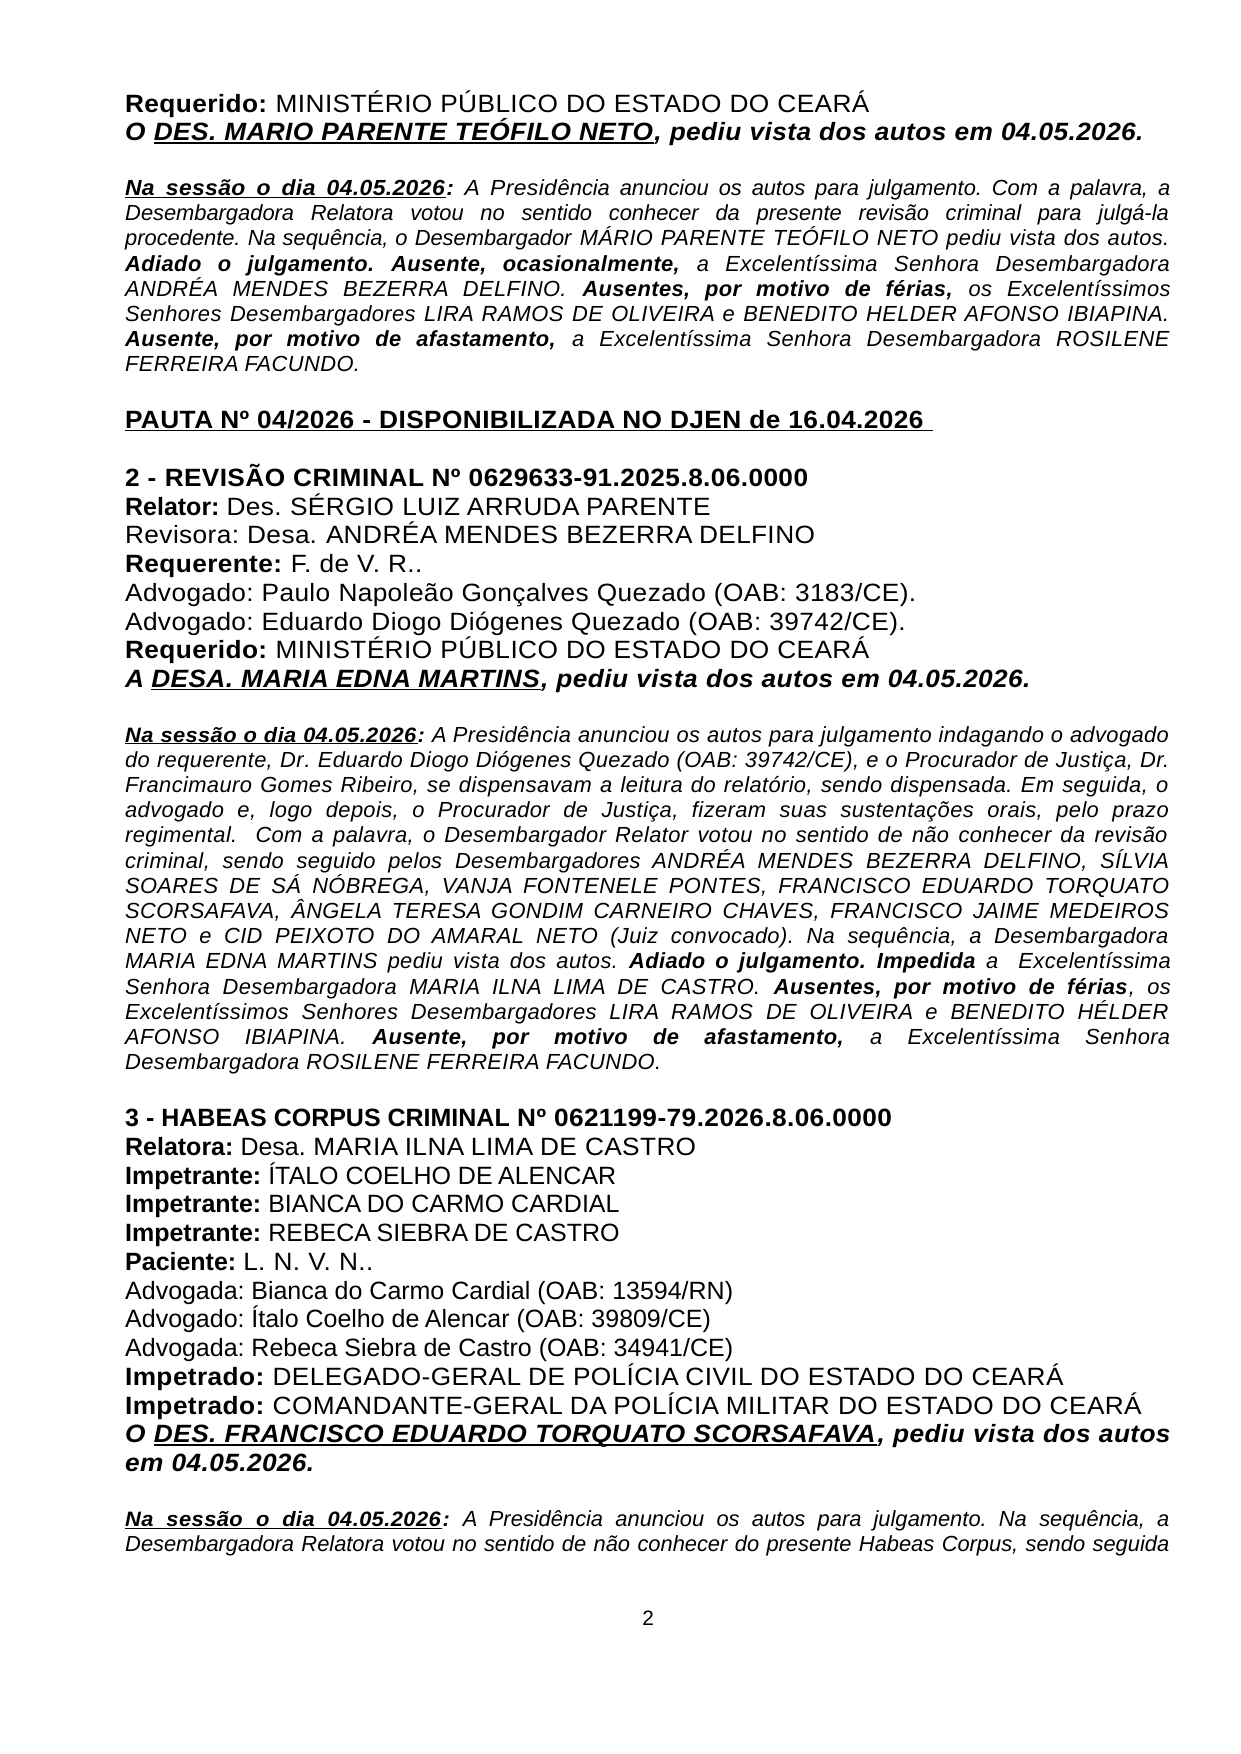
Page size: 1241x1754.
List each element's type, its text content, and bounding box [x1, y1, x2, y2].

text Requerente: F. de V. R.. [125, 549, 1171, 578]
text Revisora: Desa. ANDRÉA MENDES BEZERRA DELFINO [125, 520, 1171, 549]
text Impetrante: ÍTALO COELHO DE ALENCAR [125, 1161, 1171, 1189]
text Requerido: MINISTÉRIO PÚBLICO DO ESTADO DO CEARÁ [125, 635, 1171, 664]
text 3 - HABEAS CORPUS CRIMINAL Nº 0621199-79.2026.8.06.0000 [125, 1103, 1171, 1132]
text Relator: Des. SÉRGIO LUIZ ARRUDA PARENTE [125, 492, 1171, 520]
text 2 - REVISÃO CRIMINAL Nº 0629633-91.2025.8.06.0000 [125, 463, 1171, 492]
text Paciente: L. N. V. N.. [125, 1247, 1171, 1276]
text O DES. MARIO PARENTE TEÓFILO NETO, pediu vista dos autos em 04.05.2026. [125, 117, 1171, 146]
text A DESA. MARIA EDNA MARTINS, pediu vista dos autos em 04.05.2026. [125, 664, 1171, 693]
text Advogado: Eduardo Diogo Diógenes Quezado (OAB: 39742/CE). [125, 607, 1171, 635]
text Requerido: MINISTÉRIO PÚBLICO DO ESTADO DO CEARÁ [125, 89, 1171, 117]
text Impetrado: COMANDANTE-GERAL DA POLÍCIA MILITAR DO ESTADO DO CEARÁ [125, 1391, 1171, 1419]
text Impetrado: DELEGADO-GERAL DE POLÍCIA CIVIL DO ESTADO DO CEARÁ [125, 1362, 1171, 1391]
text Impetrante: BIANCA DO CARMO CARDIAL [125, 1189, 1171, 1218]
text Relatora: Desa. MARIA ILNA LIMA DE CASTRO [125, 1132, 1171, 1161]
text Advogado: Ítalo Coelho de Alencar (OAB: 39809/CE) [125, 1304, 1171, 1333]
text Advogada: Rebeca Siebra de Castro (OAB: 34941/CE) [125, 1333, 1171, 1362]
text Na sessão o dia 04.05.2026: A Presidência anunciou os autos para julgamento. Com a palavra, a Desembargadora Relatora votou no sentido conhecer da presente revisão criminal para julgá-la procedente. Na sequência, o Desembargador MÁRIO PARENTE TEÓFILO NETO pediu vista dos autos. Adiado o julgamento. Ausente, ocasionalmente, a Excelentíssima Senhora Desembargadora ANDRÉA MENDES BEZERRA DELFINO. Ausentes, por motivo de férias, os Excelentíssimos Senhores Desembargadores LIRA RAMOS DE OLIVEIRA e BENEDITO HELDER AFONSO IBIAPINA. Ausente, por motivo de afastamento, a Excelentíssima Senhora Desembargadora ROSILENE FERREIRA FACUNDO. [125, 175, 1171, 377]
text Advogado: Paulo Napoleão Gonçalves Quezado (OAB: 3183/CE). [125, 578, 1171, 607]
text Na sessão o dia 04.05.2026: A Presidência anunciou os autos para julgamento indagando o advogado do requerente, Dr. Eduardo Diogo Diógenes Quezado (OAB: 39742/CE), e o Procurador de Justiça, Dr. Francimauro Gomes Ribeiro, se dispensavam a leitura do relatório, sendo dispensada. Em seguida, o advogado e, logo depois, o Procurador de Justiça, fizeram suas sustentações orais, pelo prazo regimental. Com a palavra, o Desembargador Relator votou no sentido de não conhecer da revisão criminal, sendo seguido pelos Desembargadores ANDRÉA MENDES BEZERRA DELFINO, SÍLVIA SOARES DE SÁ NÓBREGA, VANJA FONTENELE PONTES, FRANCISCO EDUARDO TORQUATO SCORSAFAVA, ÂNGELA TERESA GONDIM CARNEIRO CHAVES, FRANCISCO JAIME MEDEIROS NETO e CID PEIXOTO DO AMARAL NETO (Juiz convocado). Na sequência, a Desembargadora MARIA EDNA MARTINS pediu vista dos autos. Adiado o julgamento. Impedida a Excelentíssima Senhora Desembargadora MARIA ILNA LIMA DE CASTRO. Ausentes, por motivo de férias, os Excelentíssimos Senhores Desembargadores LIRA RAMOS DE OLIVEIRA e BENEDITO HÉLDER AFONSO IBIAPINA. Ausente, por motivo de afastamento, a Excelentíssima Senhora Desembargadora ROSILENE FERREIRA FACUNDO. [125, 722, 1171, 1074]
text O DES. FRANCISCO EDUARDO TORQUATO SCORSAFAVA, pediu vista dos autos em 04.05.2026. [125, 1419, 1171, 1477]
text Na sessão o dia 04.05.2026: A Presidência anunciou os autos para julgamento. Na sequência, a Desembargadora Relatora votou no sentido de não conhecer do presente Habeas Corpus, sendo seguida [125, 1506, 1171, 1556]
text PAUTA Nº 04/2026 - DISPONIBILIZADA NO DJEN de 16.04.2026 [125, 405, 1171, 434]
text Advogada: Bianca do Carmo Cardial (OAB: 13594/RN) [125, 1276, 1171, 1304]
text Impetrante: REBECA SIEBRA DE CASTRO [125, 1218, 1171, 1247]
